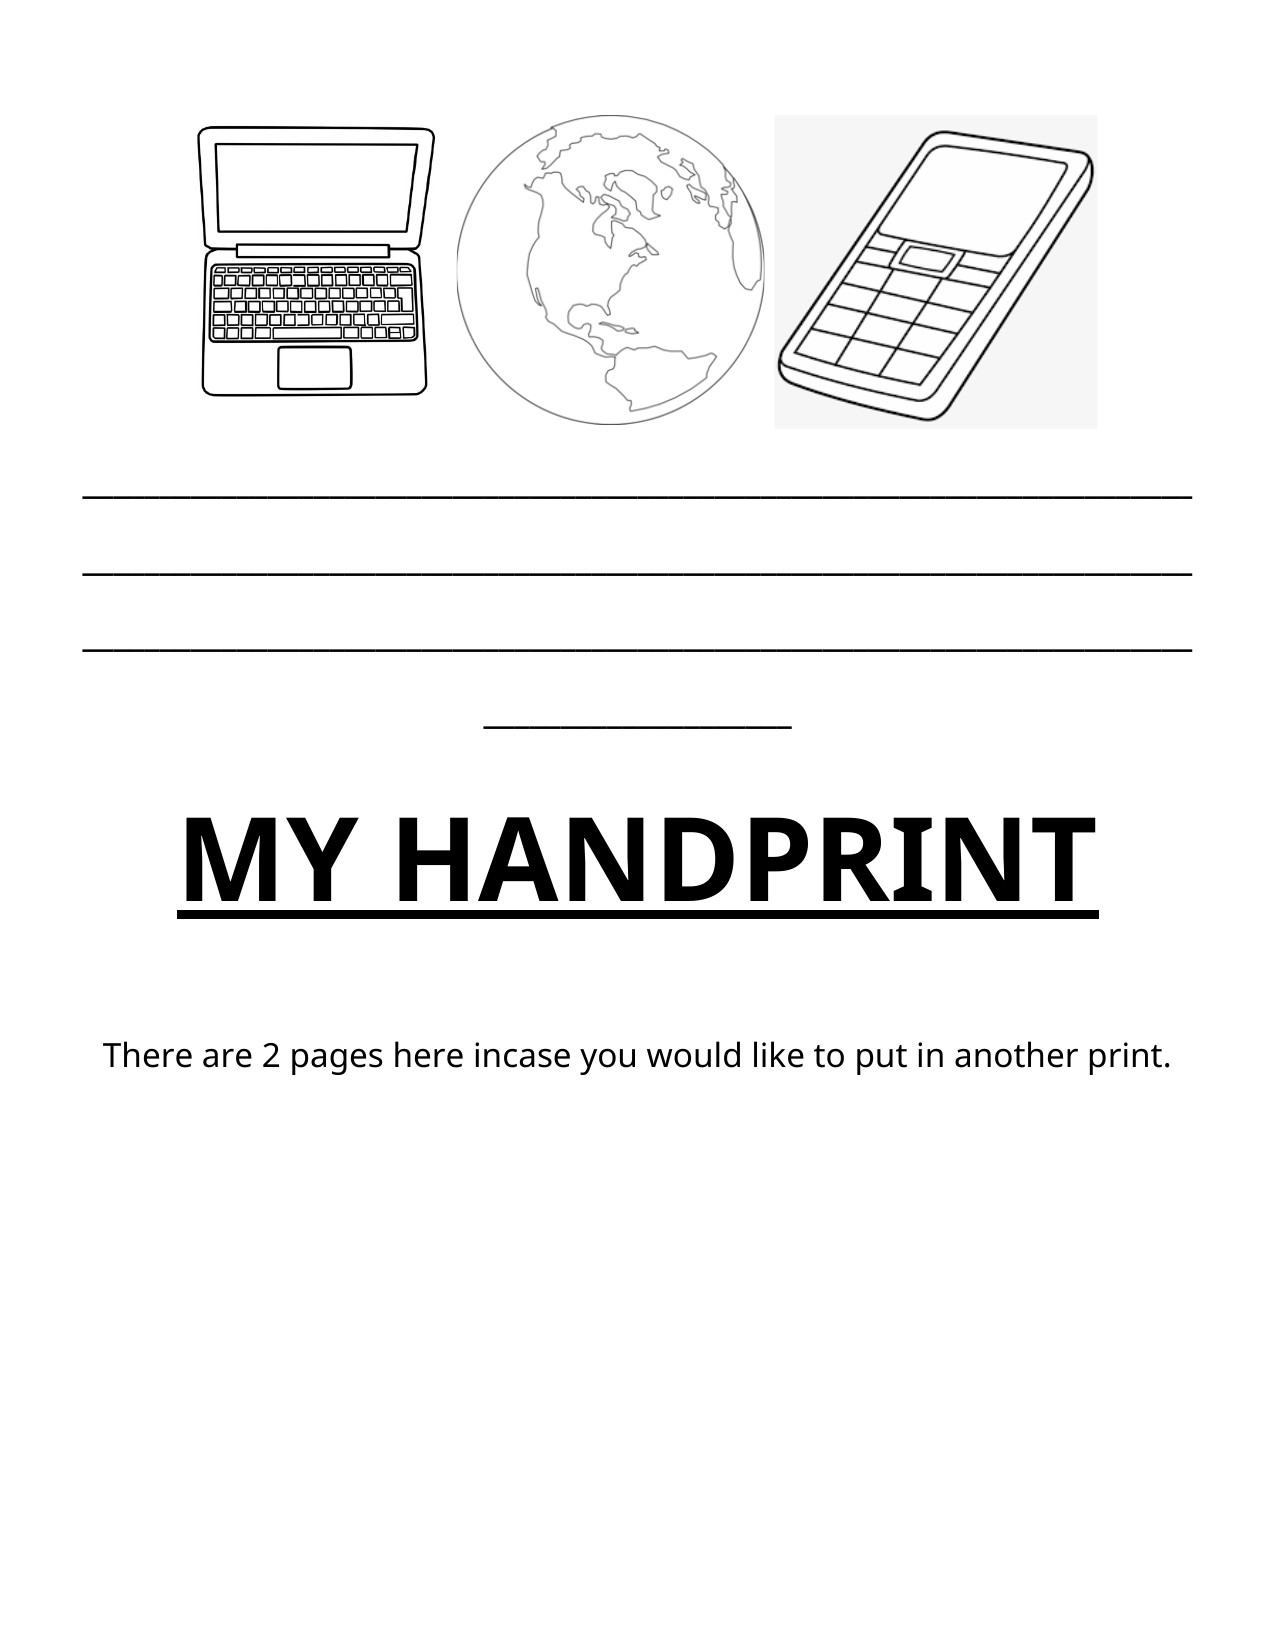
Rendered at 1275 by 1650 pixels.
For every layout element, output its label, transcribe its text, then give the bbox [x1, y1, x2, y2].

text ____________________________________________________________________________________________________________________________________________________________________________________________________________________________________________ [75, 75, 1200, 734]
text MY HANDPRINT [75, 777, 1200, 936]
text There are 2 pages here incase you would like to put in another print. [75, 1032, 1200, 1077]
